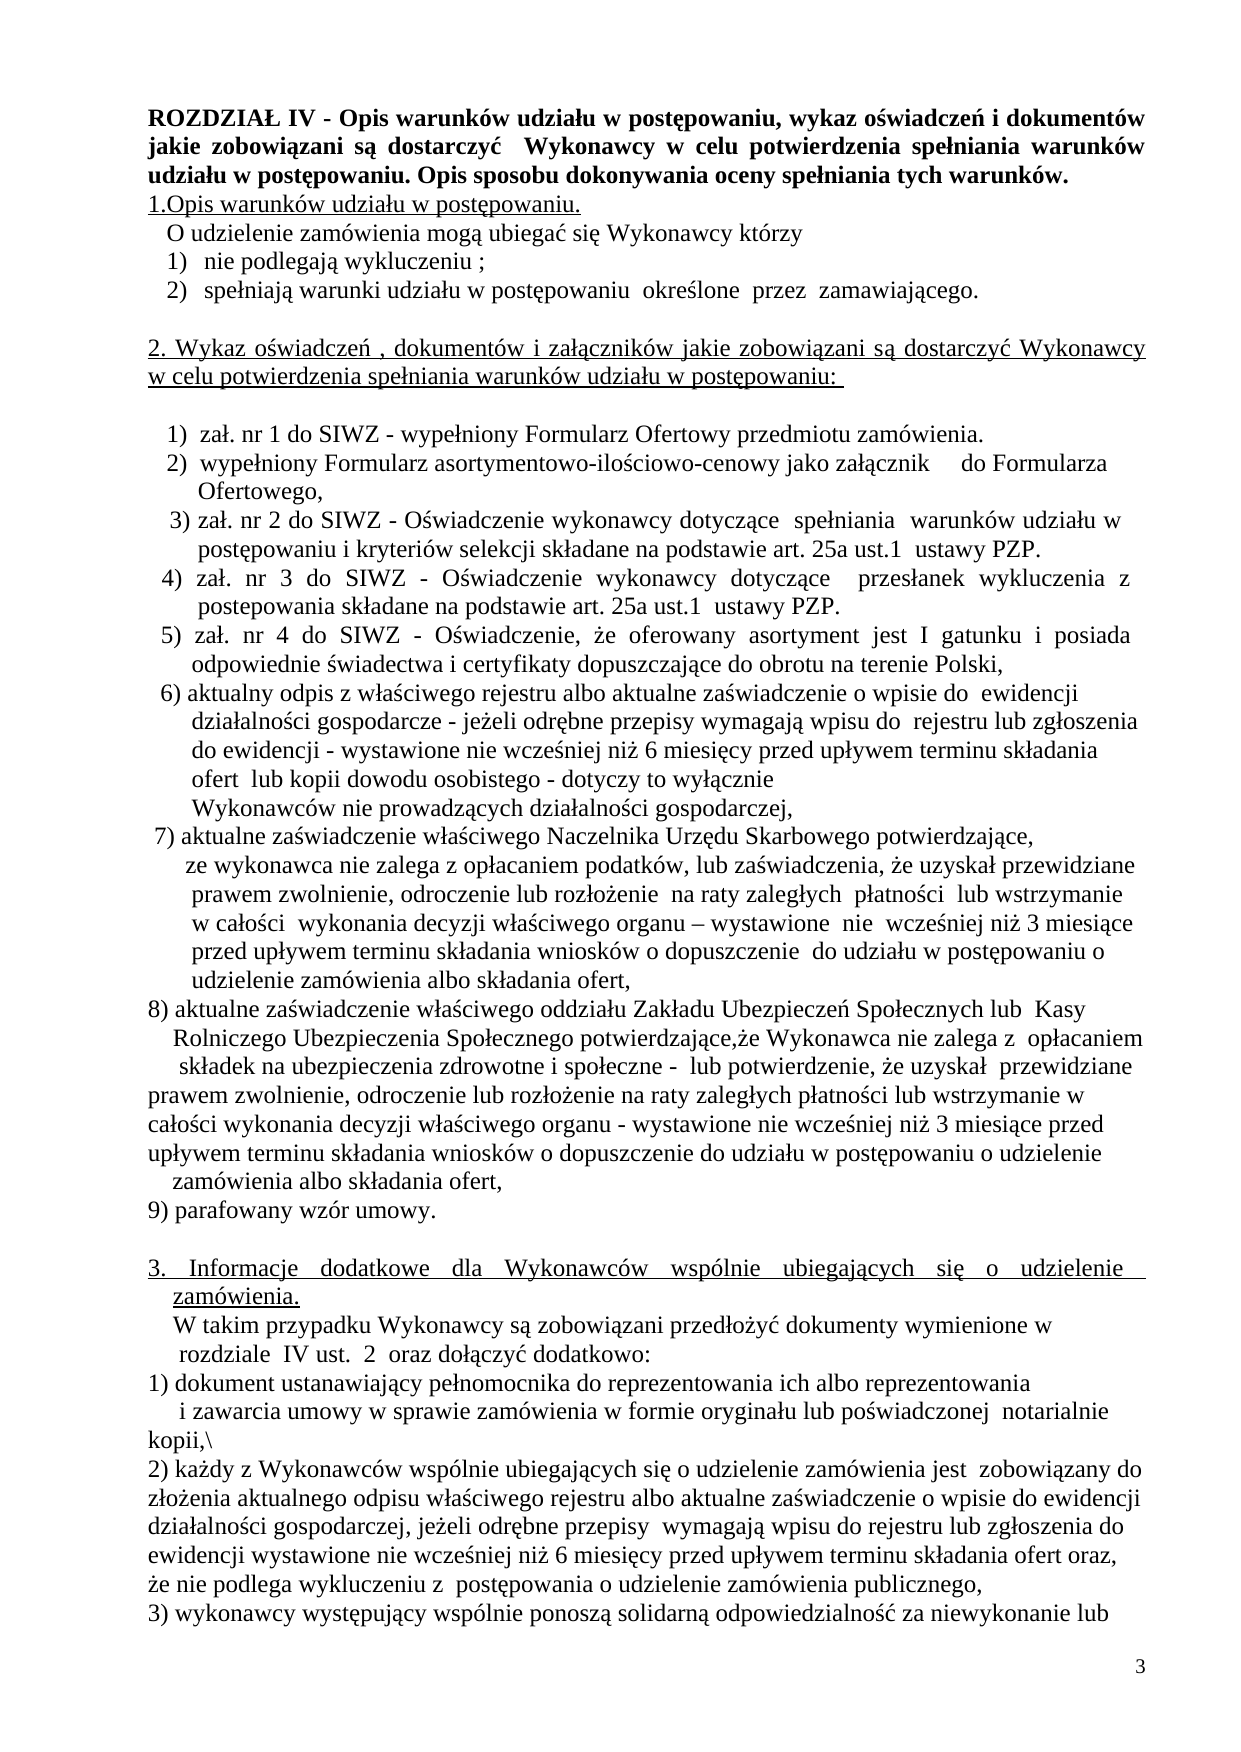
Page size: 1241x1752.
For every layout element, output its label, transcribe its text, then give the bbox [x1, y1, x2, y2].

text 8) aktualne zaświadczenie właściwego oddziału Zakładu Ubezpieczeń Społecznych lub Kasy Rolniczego Ubezpieczenia Społecznego potwierdzające,że Wykonawca nie zalega z opłacaniem [148, 994, 1146, 1051]
text 2) wypełniony Formularz asortymentowo-ilościowo-cenowy jako załącznik do Formularza Ofertowego, [148, 448, 1146, 505]
text 2. Wykaz oświadczeń , dokumentów i załączników jakie zobowiązani są dostarczyć Wykonawcy [148, 333, 1146, 358]
text 4) zał. nr 3 do SIWZ - Oświadczenie wykonawcy dotyczące przesłanek wykluczenia z postepowania składane na podstawie art. 25a ust.1 ustawy PZP. [148, 563, 1146, 620]
text 1.Opis warunków udziału w postępowaniu. [148, 189, 1146, 218]
text W takim przypadku Wykonawcy są zobowiązani przedłożyć dokumenty wymienione w rozdziale IV ust. 2 oraz dołączyć dodatkowo: [148, 1310, 1146, 1368]
text 3) zał. nr 2 do SIWZ - Oświadczenie wykonawcy dotyczące spełniania warunków udziału w postępowaniu i kryteriów selekcji składane na podstawie art. 25a ust.1 ustawy PZP. [148, 505, 1146, 563]
text 7) aktualne zaświadczenie właściwego Naczelnika Urzędu Skarbowego potwierdzające, ze wykonawca nie zalega z opłacaniem podatków, lub zaświadczenia, że uzyskał przewidziane prawem zwolnienie, odroczenie lub rozłożenie na raty zaległych płatności lub wstrzymanie w całości wykonania decyzji właściwego organu – wystawione nie wcześniej niż 3 miesiące przed upływem terminu składania wniosków o dopuszczenie do udziału w postępowaniu o udzielenie zamówienia albo składania ofert, [148, 821, 1146, 994]
text 3. Informacje dodatkowe dla Wykonawców wspólnie ubiegających się o udzielenie [148, 1253, 1146, 1278]
text 2) każdy z Wykonawców wspólnie ubiegających się o udzielenie zamówienia jest zobowiązany do złożenia aktualnego odpisu właściwego rejestru albo aktualne zaświadczenie o wpisie do ewidencji działalności gospodarczej, jeżeli odrębne przepisy wymagają wpisu do rejestru lub zgłoszenia do ewidencji wystawione nie wcześniej niż 6 miesięcy przed upływem terminu składania ofert oraz, że nie podlega wykluczeniu z postępowania o udzielenie zamówienia publicznego, [148, 1454, 1146, 1598]
list spełniają warunki udziału w postępowaniu określone przez zamawiającego. [166, 275, 1146, 304]
text 3) wykonawcy występujący wspólnie ponoszą solidarną odpowiedzialność za niewykonanie lub [148, 1598, 1146, 1626]
text w celu potwierdzenia spełniania warunków udziału w postępowaniu: [148, 359, 1146, 390]
text ROZDZIAŁ IV - Opis warunków udziału w postępowaniu, wykaz oświadczeń i dokumentów jakie zobowiązani są dostarczyć Wykonawcy w celu potwierdzenia spełniania warunków udziału w postępowaniu. Opis sposobu dokonywania oceny spełniania tych warunków. [148, 103, 1146, 189]
text zamówienia. [148, 1279, 1146, 1310]
text 1) zał. nr 1 do SIWZ - wypełniony Formularz Ofertowy przedmiotu zamówienia. [148, 419, 1146, 448]
text 6) aktualny odpis z właściwego rejestru albo aktualne zaświadczenie o wpisie do ewidencji działalności gospodarcze - jeżeli odrębne przepisy wymagają wpisu do rejestru lub zgłoszenia do ewidencji - wystawione nie wcześniej niż 6 miesięcy przed upływem terminu składania ofert lub kopii dowodu osobistego - dotyczy to wyłącznie Wykonawców nie prowadzących działalności gospodarczej, [148, 678, 1146, 821]
text i zawarcia umowy w sprawie zamówienia w formie oryginału lub poświadczonej notarialnie kopii,\ [148, 1396, 1146, 1454]
text zamówienia albo składania ofert, [159, 1166, 1146, 1195]
text 5) zał. nr 4 do SIWZ - Oświadczenie, że oferowany asortyment jest I gatunku i posiada odpowiednie świadectwa i certyfikaty dopuszczające do obrotu na terenie Polski, [148, 620, 1146, 678]
text O udzielenie zamówienia mogą ubiegać się Wykonawcy którzy [148, 218, 1146, 246]
text 1) dokument ustanawiający pełnomocnika do reprezentowania ich albo reprezentowania [148, 1368, 1146, 1396]
list nie podlegają wykluczeniu ; [166, 246, 1146, 275]
text składek na ubezpieczenia zdrowotne i społeczne - lub potwierdzenie, że uzyskał przewidziane prawem zwolnienie, odroczenie lub rozłożenie na raty zaległych płatności lub wstrzymanie w całości wykonania decyzji właściwego organu - wystawione nie wcześniej niż 3 miesiące przed upływem terminu składania wniosków o dopuszczenie do udziału w postępowaniu o udzielenie [148, 1051, 1146, 1166]
text 9) parafowany wzór umowy. [148, 1195, 1146, 1224]
